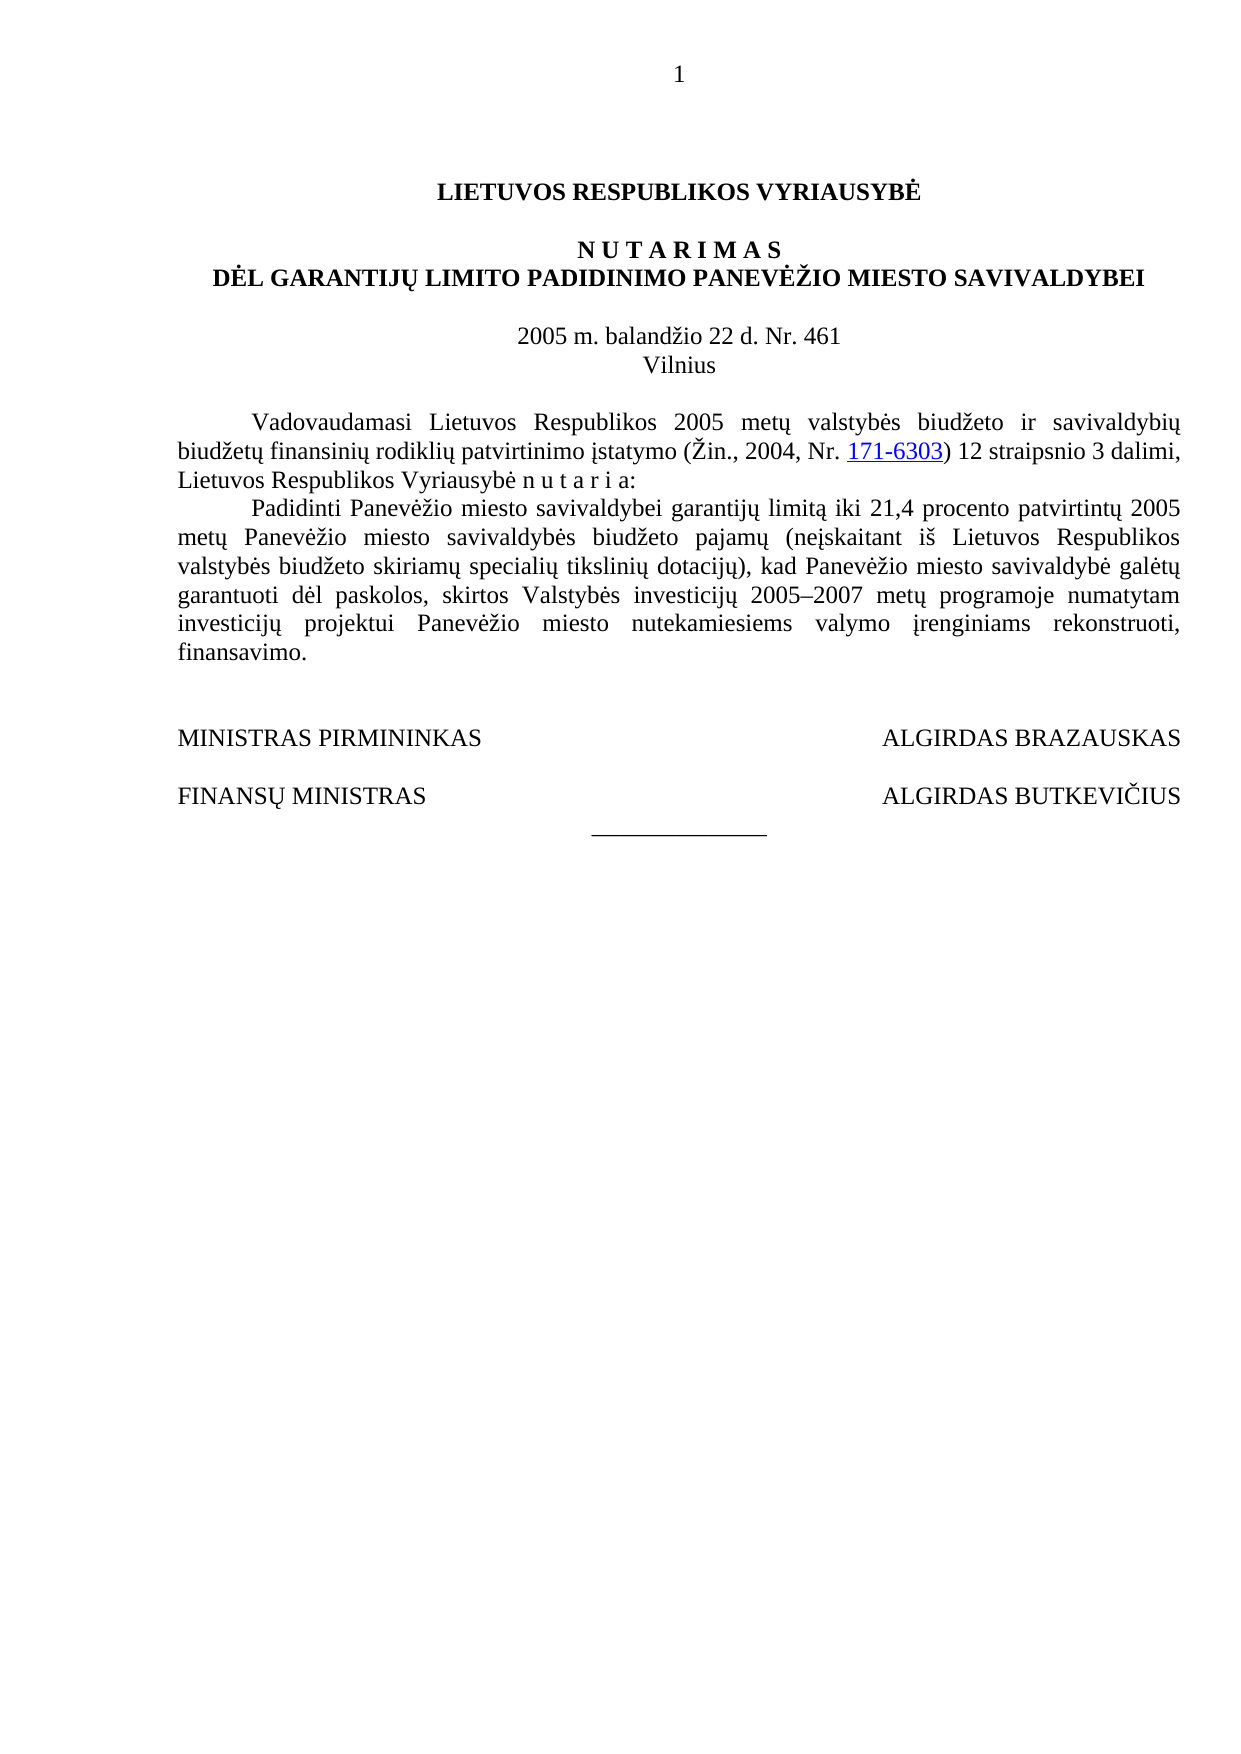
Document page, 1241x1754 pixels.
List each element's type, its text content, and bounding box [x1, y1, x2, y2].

text Padidinti Panevėžio miesto savivaldybei garantijų limitą iki 21,4 procento patvirtintų 2005 metų Panevėžio miesto savivaldybės biudžeto pajamų (neįskaitant iš Lietuvos Respublikos valstybės biudžeto skiriamų specialių tikslinių dotacijų), kad Panevėžio miesto savivaldybė galėtų garantuoti dėl paskolos, skirtos Valstybės investicijų 2005–2007 metų programoje numatytam investicijų projektui Panevėžio miesto nutekamiesiems valymo įrenginiams rekonstruoti, finansavimo. [177, 493, 1181, 666]
text LIETUVOS RESPUBLIKOS VYRIAUSYBĖ [177, 177, 1181, 206]
text 2005 m. balandžio 22 d. Nr. 461 [177, 321, 1181, 350]
text DĖL GARANTIJŲ LIMITO PADIDINIMO PANEVĖŽIO MIESTO SAVIVALDYBEI [177, 263, 1181, 292]
text Vilnius [177, 350, 1181, 378]
text ______________ [177, 810, 1181, 838]
text N U T A R I M A S [177, 235, 1181, 263]
text Vadovaudamasi Lietuvos Respublikos 2005 metų valstybės biudžeto ir savivaldybių biudžetų finansinių rodiklių patvirtinimo įstatymo (Žin., 2004, Nr. 171-6303) 12 straipsnio 3 dalimi, Lietuvos Respublikos Vyriausybė nutaria: [177, 407, 1181, 493]
text FINANSŲ MINISTRAS ALGIRDAS BUTKEVIČIUS [177, 781, 1181, 810]
text MINISTRAS PIRMININKAS ALGIRDAS BRAZAUSKAS [177, 723, 1181, 752]
